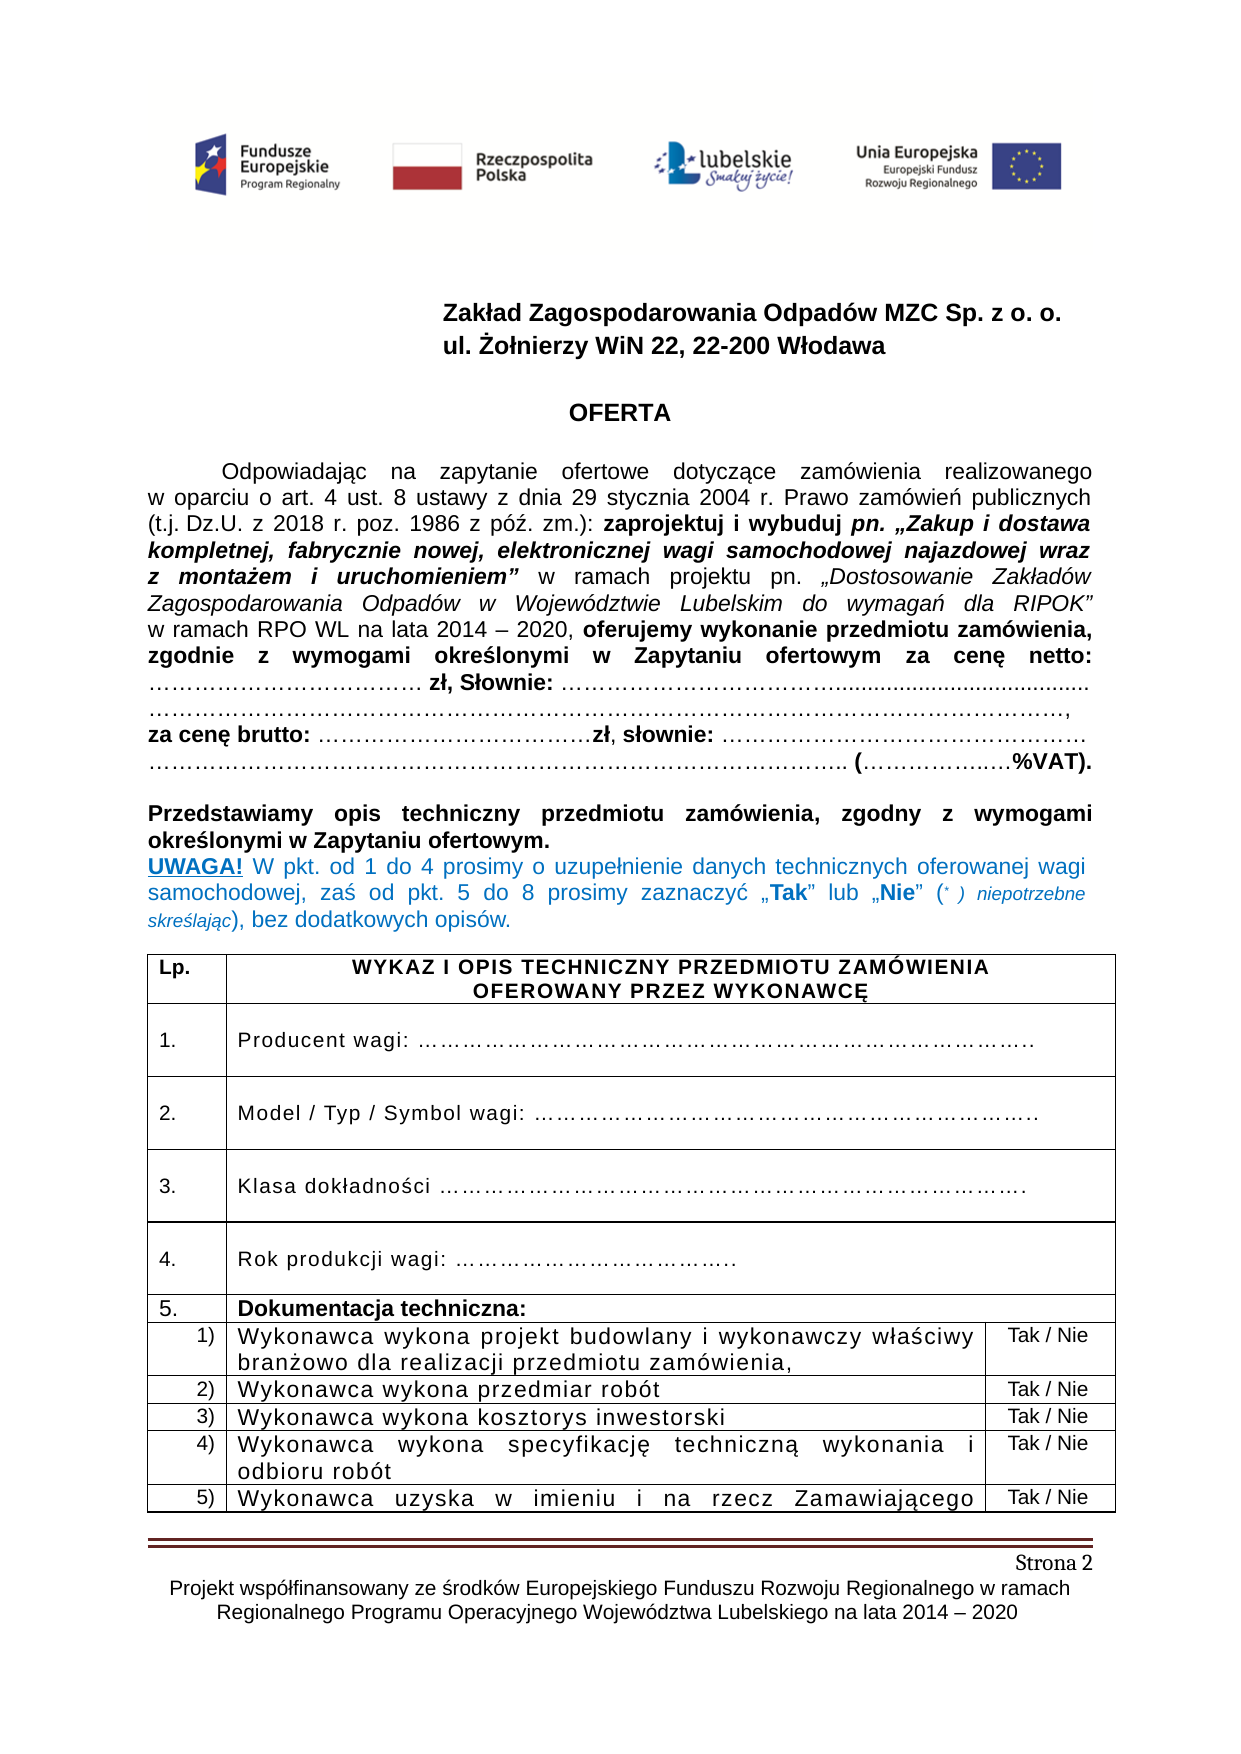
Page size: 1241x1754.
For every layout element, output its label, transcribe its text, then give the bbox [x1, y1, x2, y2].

text UWAGA! W pkt. od 1 do 4 prosimy o uzupełnienie danych technicznych oferowanej wagi samochodowej, zaś od pkt. 5 do 8 prosimy zaznaczyć „Tak” lub „Nie” (* ) niepotrzebne skreślając), bez dodatkowych opisów. [148, 853, 1087, 932]
table_cell 5) [148, 1485, 226, 1511]
text OFERTA [148, 395, 1093, 426]
text ul. Żołnierzy WiN 22, 22-200 Włodawa [369, 331, 1093, 360]
table_cell 1. [148, 1004, 226, 1076]
table_cell Dokumentacja techniczna: [227, 1295, 1115, 1322]
list Odpowiadając na zapytanie ofertowe dotyczące zamówienia realizowanego w oparciu o art. 4 ust. 8 ustawy z dnia 29 stycznia 2004 r. Prawo zamówień publicznych (t.j. Dz.U. z 2018 r. poz. 1986 z póź. zm.): zaprojektuj i wybuduj pn. „Zakup i dostawa kompletnej, fabrycznie nowej, elektronicznej wagi samochodowej najazdowej wraz z montażem i uruchomieniem” w ramach projektu pn. „Dostosowanie Zakładów Zagospodarowania Odpadów w Województwie Lubelskim do wymagań dla RIPOK” w ramach RPO WL na lata 2014 – 2020, oferujemy wykonanie przedmiotu zamówienia, zgodnie z wymogami określonymi w Zapytaniu ofertowym za cenę netto: ……………………………… zł, Słownie: ………………………………........................................ [148, 458, 1093, 695]
table_cell 3) [148, 1404, 226, 1430]
table_header WYKAZ I OPIS TECHNICZNY PRZEDMIOTU ZAMÓWIENIA OFEROWANY PRZEZ WYKONAWCĘ [227, 955, 1115, 1003]
text ……………………………………………………………………………….. (……………..…%VAT). [148, 748, 1093, 774]
table_header Lp. [148, 955, 226, 1003]
table_cell 3. [148, 1150, 226, 1221]
table_cell 2. [148, 1077, 226, 1148]
table_cell Model / Typ / Symbol wagi: ………………………………………………………….. [227, 1077, 1115, 1148]
text Przedstawiamy opis techniczny przedmiotu zamówienia, zgodny z wymogami określonymi w Zapytaniu ofertowym. [148, 800, 1093, 853]
table_cell 2) [148, 1376, 226, 1403]
text …………………………………………………………………………………………………………, za cenę brutto: ………………………………zł, słownie: ………………………………………… [148, 695, 1093, 748]
table_cell Tak / Nie [986, 1323, 1115, 1375]
table_cell Tak / Nie [986, 1376, 1115, 1403]
table_cell Tak / Nie [986, 1485, 1115, 1511]
table_cell Rok produkcji wagi: ……………………………….. [227, 1223, 1115, 1294]
text Zakład Zagospodarowania Odpadów MZC Sp. z o. o. [369, 298, 1093, 327]
table_cell Wykonawca wykona kosztorys inwestorski [227, 1404, 985, 1430]
table_cell Producent wagi: ……………………………………………………………………….. [227, 1004, 1115, 1076]
table_cell 4) [148, 1431, 226, 1484]
table_cell 5. [148, 1295, 226, 1322]
table_cell 4. [148, 1223, 226, 1294]
table_cell Klasa dokładności ……………………………………………………………………. [227, 1150, 1115, 1221]
table_cell Wykonawca uzyska w imieniu i na rzecz Zamawiającego [227, 1485, 985, 1511]
table_cell Tak / Nie [986, 1404, 1115, 1430]
table_cell Tak / Nie [986, 1431, 1115, 1484]
picture [147, 73, 1093, 255]
table_cell 1) [148, 1323, 226, 1375]
table_cell Wykonawca wykona przedmiar robót [227, 1376, 985, 1403]
table_cell Wykonawca wykona projekt budowlany i wykonawczy właściwy branżowo dla realizacji przedmiotu zamówienia, [227, 1323, 985, 1375]
table_cell Wykonawca wykona specyfikację techniczną wykonania i odbioru robót [227, 1431, 985, 1484]
